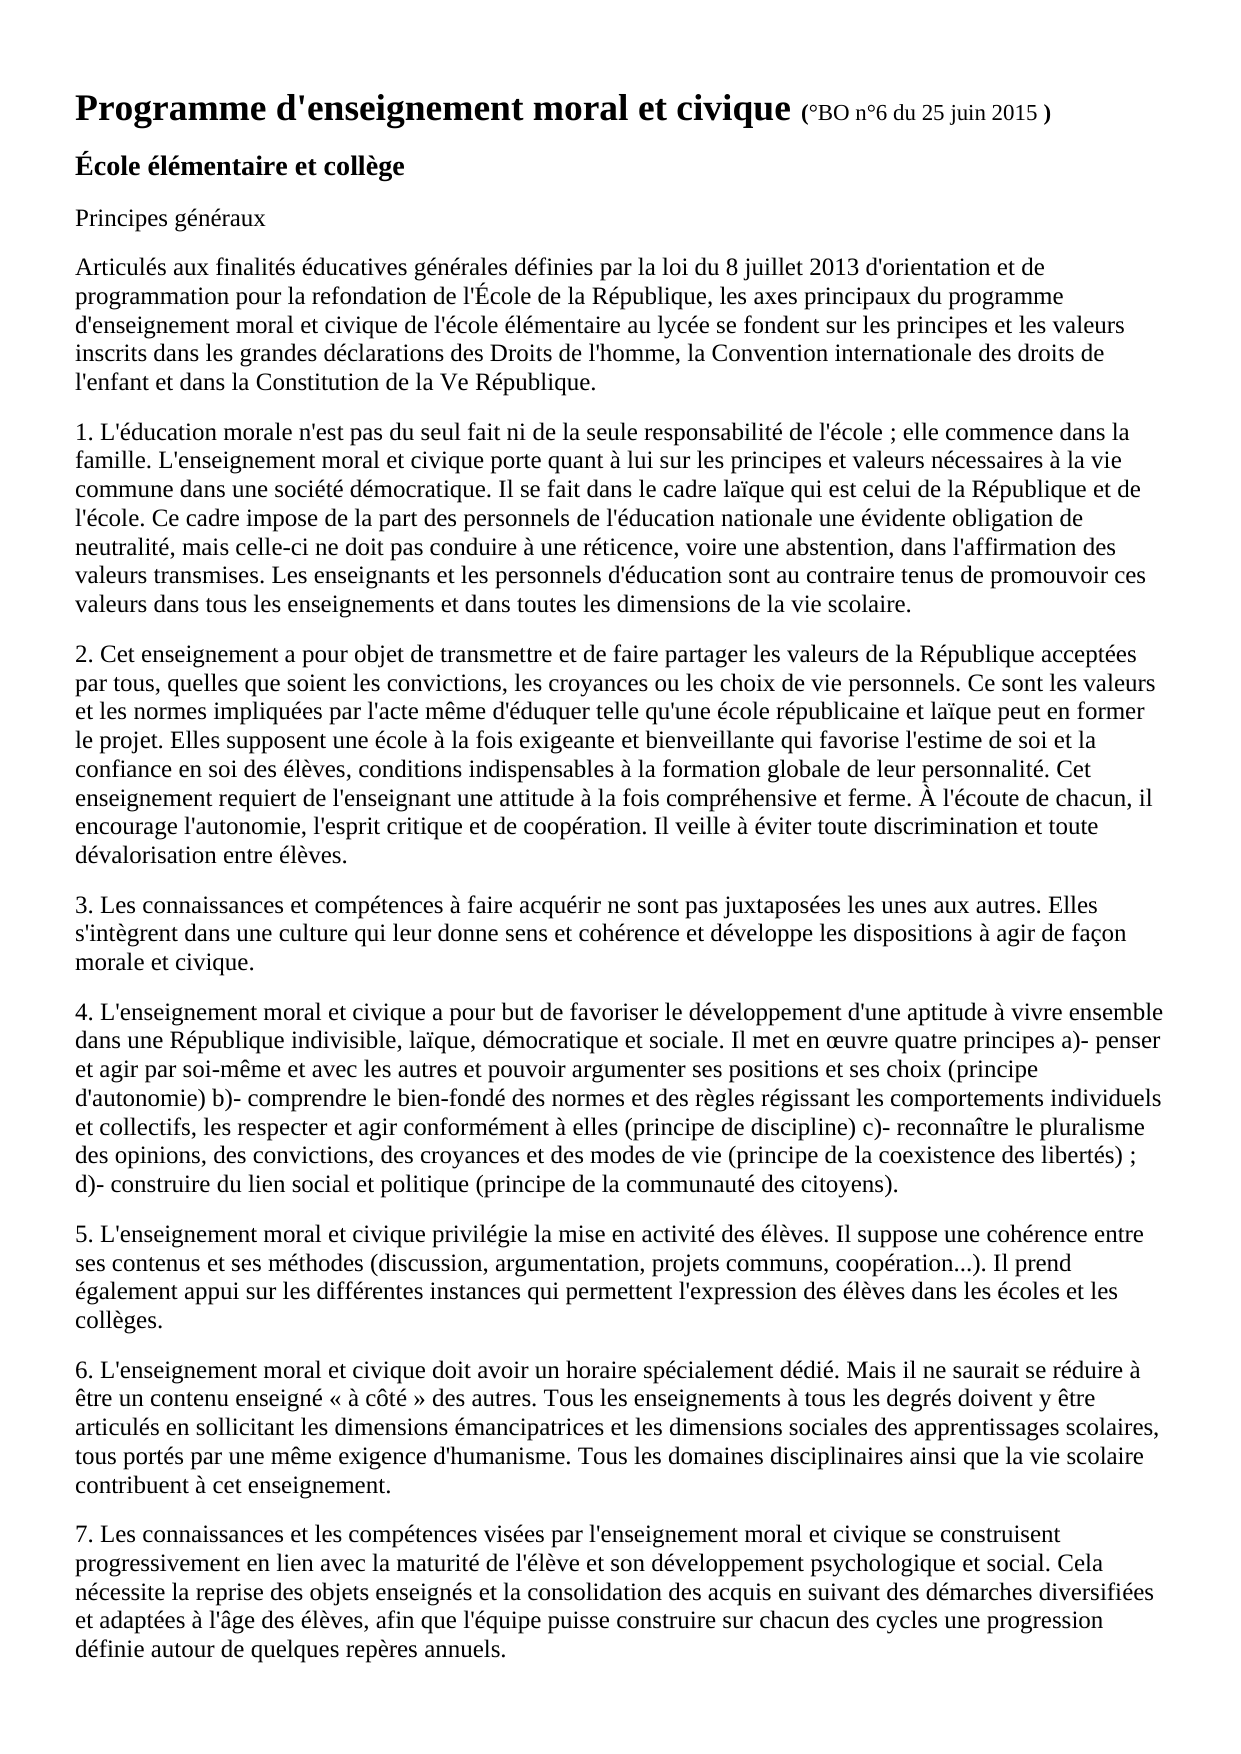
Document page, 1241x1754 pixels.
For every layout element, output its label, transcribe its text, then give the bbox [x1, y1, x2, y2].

text 5. L'enseignement moral et civique privilégie la mise en activité des élèves. Il suppose une cohérence entre ses contenus et ses méthodes (discussion, argumentation, projets communs, coopération...). Il prend également appui sur les différentes instances qui permettent l'expression des élèves dans les écoles et les collèges. [75, 1219, 1165, 1334]
text École élémentaire et collège [75, 149, 1165, 182]
text Principes généraux [75, 203, 1165, 231]
text 7. Les connaissances et les compétences visées par l'enseignement moral et civique se construisent progressivement en lien avec la maturité de l'élève et son développement psychologique et social. Cela nécessite la reprise des objets enseignés et la consolidation des acquis en suivant des démarches diversifiées et adaptées à l'âge des élèves, afin que l'équipe puisse construire sur chacun des cycles une progression définie autour de quelques repères annuels. [75, 1519, 1165, 1663]
text 3. Les connaissances et compétences à faire acquérir ne sont pas juxtaposées les unes aux autres. Elles s'intègrent dans une culture qui leur donne sens et cohérence et développe les dispositions à agir de façon morale et civique. [75, 890, 1165, 976]
text 2. Cet enseignement a pour objet de transmettre et de faire partager les valeurs de la République acceptées par tous, quelles que soient les convictions, les croyances ou les choix de vie personnels. Ce sont les valeurs et les normes impliquées par l'acte même d'éduquer telle qu'une école républicaine et laïque peut en former le projet. Elles supposent une école à la fois exigeante et bienveillante qui favorise l'estime de soi et la confiance en soi des élèves, conditions indispensables à la formation globale de leur personnalité. Cet enseignement requiert de l'enseignant une attitude à la fois compréhensive et ferme. À l'écoute de chacun, il encourage l'autonomie, l'esprit critique et de coopération. Il veille à éviter toute discrimination et toute dévalorisation entre élèves. [75, 639, 1165, 869]
text 4. L'enseignement moral et civique a pour but de favoriser le développement d'une aptitude à vivre ensemble dans une République indivisible, laïque, démocratique et sociale. Il met en œuvre quatre principes a)- penser et agir par soi-même et avec les autres et pouvoir argumenter ses positions et ses choix (principe d'autonomie) b)- comprendre le bien-fondé des normes et des règles régissant les comportements individuels et collectifs, les respecter et agir conformément à elles (principe de discipline) c)- reconnaître le pluralisme des opinions, des convictions, des croyances et des modes de vie (principe de la coexistence des libertés) ; d)- construire du lien social et politique (principe de la communauté des citoyens). [75, 997, 1165, 1198]
text Programme d'enseignement moral et civique (°BO n°6 du 25 juin 2015 ) [75, 85, 1165, 128]
text 6. L'enseignement moral et civique doit avoir un horaire spécialement dédié. Mais il ne saurait se réduire à être un contenu enseigné « à côté » des autres. Tous les enseignements à tous les degrés doivent y être articulés en sollicitant les dimensions émancipatrices et les dimensions sociales des apprentissages scolaires, tous portés par une même exigence d'humanisme. Tous les domaines disciplinaires ainsi que la vie scolaire contribuent à cet enseignement. [75, 1355, 1165, 1498]
text 1. L'éducation morale n'est pas du seul fait ni de la seule responsabilité de l'école ; elle commence dans la famille. L'enseignement moral et civique porte quant à lui sur les principes et valeurs nécessaires à la vie commune dans une société démocratique. Il se fait dans le cadre laïque qui est celui de la République et de l'école. Ce cadre impose de la part des personnels de l'éducation nationale une évidente obligation de neutralité, mais celle-ci ne doit pas conduire à une réticence, voire une abstention, dans l'affirmation des valeurs transmises. Les enseignants et les personnels d'éducation sont au contraire tenus de promouvoir ces valeurs dans tous les enseignements et dans toutes les dimensions de la vie scolaire. [75, 417, 1165, 618]
text Articulés aux finalités éducatives générales définies par la loi du 8 juillet 2013 d'orientation et de programmation pour la refondation de l'École de la République, les axes principaux du programme d'enseignement moral et civique de l'école élémentaire au lycée se fondent sur les principes et les valeurs inscrits dans les grandes déclarations des Droits de l'homme, la Convention internationale des droits de l'enfant et dans la Constitution de la Ve République. [75, 252, 1165, 396]
